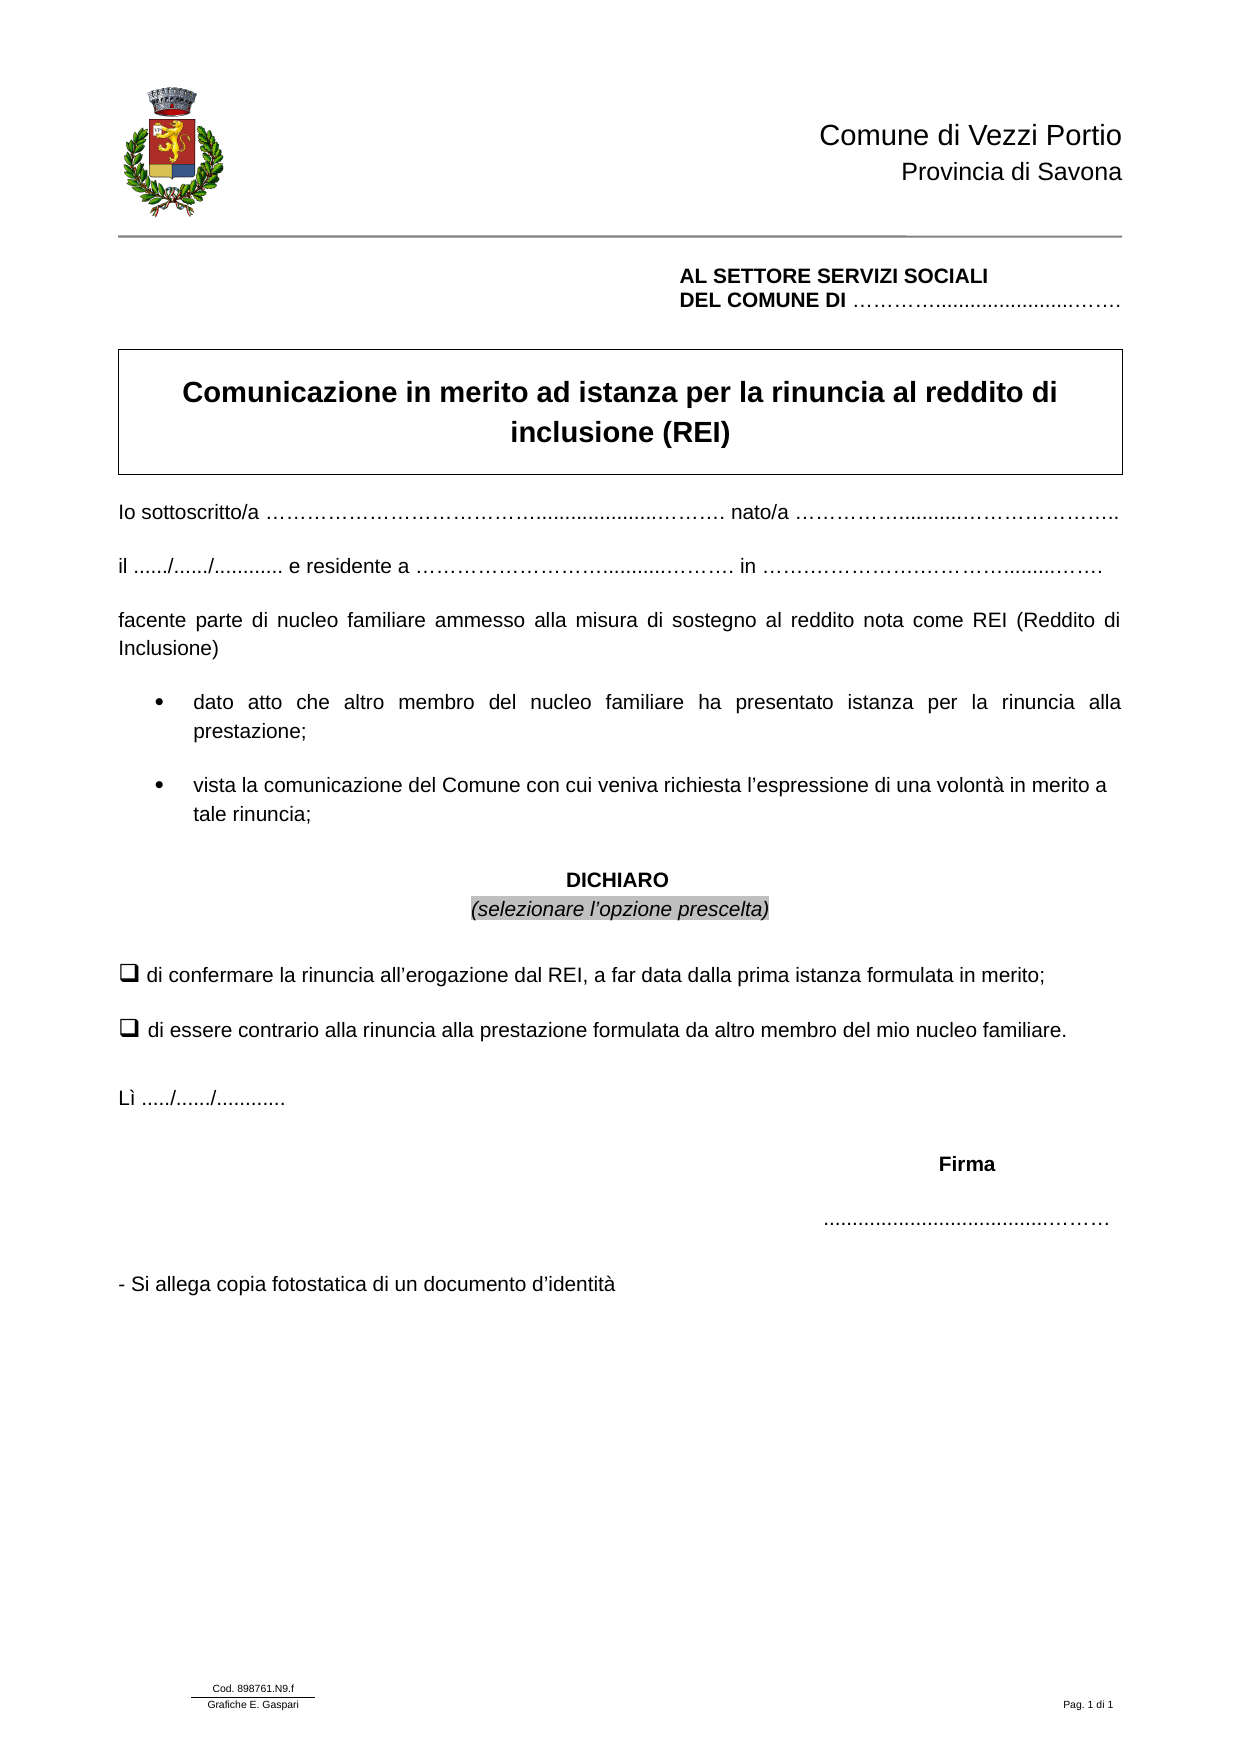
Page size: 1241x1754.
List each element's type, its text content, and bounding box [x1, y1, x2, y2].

text Io sottoscritto/a ………………………………….....................………. nato/a ……………...........………………….. [118, 500, 1122, 524]
text facente parte di nucleo familiare ammesso alla misura di sostegno al reddito nota come REI (Reddito di Inclusione) [118, 607, 1122, 660]
text - Si allega copia fotostatica di un documento d’identità [118, 1272, 1122, 1296]
list vista la comunicazione del Comune con cui veniva richiesta l’espressione di una volontà in merito a tale rinuncia; [156, 772, 1122, 825]
table_header Comunicazione in merito ad istanza per la rinuncia al reddito di inclusione (REI) [119, 350, 1122, 474]
text AL SETTORE SERVIZI SOCIALI DEL COMUNE DI …………........................……. [679, 264, 1122, 312]
list dato atto che altro membro del nucleo familiare ha presentato istanza per la rinuncia alla prestazione; [156, 690, 1122, 743]
text Comune di Vezzi Portio [224, 118, 1122, 152]
text .......................................……… [812, 1206, 1122, 1230]
text Firma [812, 1152, 1122, 1176]
text DICHIARO (selezionare l’opzione prescelta) [118, 868, 1122, 920]
text Lì ...../....../............ [118, 1086, 1122, 1110]
text  di essere contrario alla rinuncia alla prestazione formulata da altro membro del mio nucleo familiare. [118, 1018, 1122, 1043]
text Provincia di Savona [224, 157, 1122, 185]
text il ....../....../............ e residente a ………………………...........………. in …….…………….………….........……. [118, 554, 1122, 578]
text  di confermare la rinuncia all’erogazione dal REI, a far data dalla prima istanza formulata in merito; [118, 963, 1122, 988]
picture [122, 87, 224, 219]
